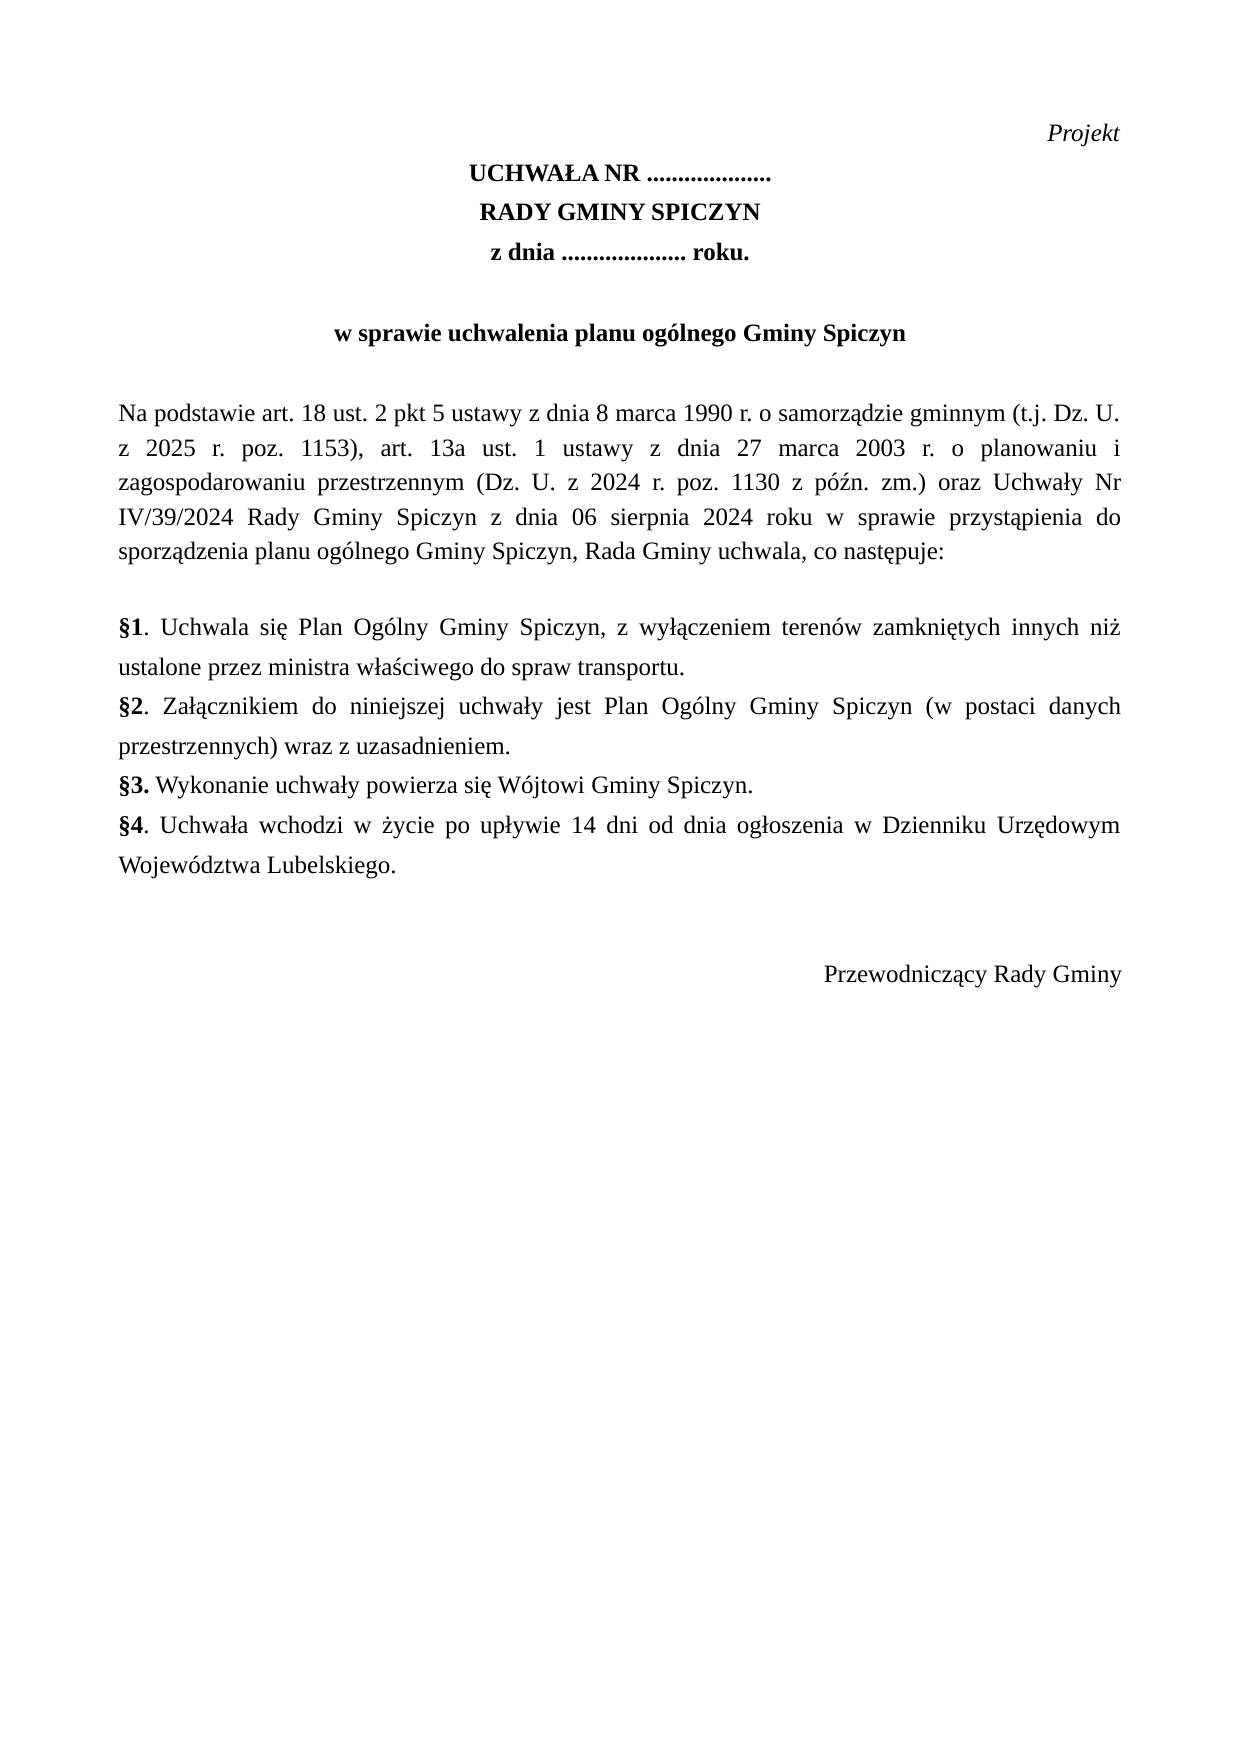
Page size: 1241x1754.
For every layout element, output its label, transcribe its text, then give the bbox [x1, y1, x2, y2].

text §3. Wykonanie uchwały powierza się Wójtowi Gminy Spiczyn. [118, 771, 1122, 799]
text UCHWAŁA NR .................... [118, 158, 1122, 186]
text Projekt [118, 118, 1122, 147]
text Przewodniczący Rady Gminy [118, 959, 1122, 988]
text §4. Uchwała wchodzi w życie po upływie 14 dni od dnia ogłoszenia w Dzienniku Urzędowym Województwa Lubelskiego. [118, 810, 1122, 878]
text §1. Uchwala się Plan Ogólny Gminy Spiczyn, z wyłączeniem terenów zamkniętych innych niż ustalone przez ministra właściwego do spraw transportu. [118, 612, 1122, 681]
text RADY GMINY SPICZYN [118, 197, 1122, 226]
text Na podstawie art. 18 ust. 2 pkt 5 ustawy z dnia 8 marca 1990 r. o samorządzie gminnym (t.j. Dz. U. z 2025 r. poz. 1153), art. 13a ust. 1 ustawy z dnia 27 marca 2003 r. o planowaniu i zagospodarowaniu przestrzennym (Dz. U. z 2024 r. poz. 1130 z późn. zm.) oraz Uchwały Nr IV/39/2024 Rady Gminy Spiczyn z dnia 06 sierpnia 2024 roku w sprawie przystąpienia do sporządzenia planu ogólnego Gminy Spiczyn, Rada Gminy uchwala, co następuje: [118, 398, 1122, 565]
text w sprawie uchwalenia planu ogólnego Gminy Spiczyn [118, 318, 1122, 346]
text §2. Załącznikiem do niniejszej uchwały jest Plan Ogólny Gminy Spiczyn (w postaci danych przestrzennych) wraz z uzasadnieniem. [118, 691, 1122, 760]
text z dnia .................... roku. [118, 237, 1122, 266]
